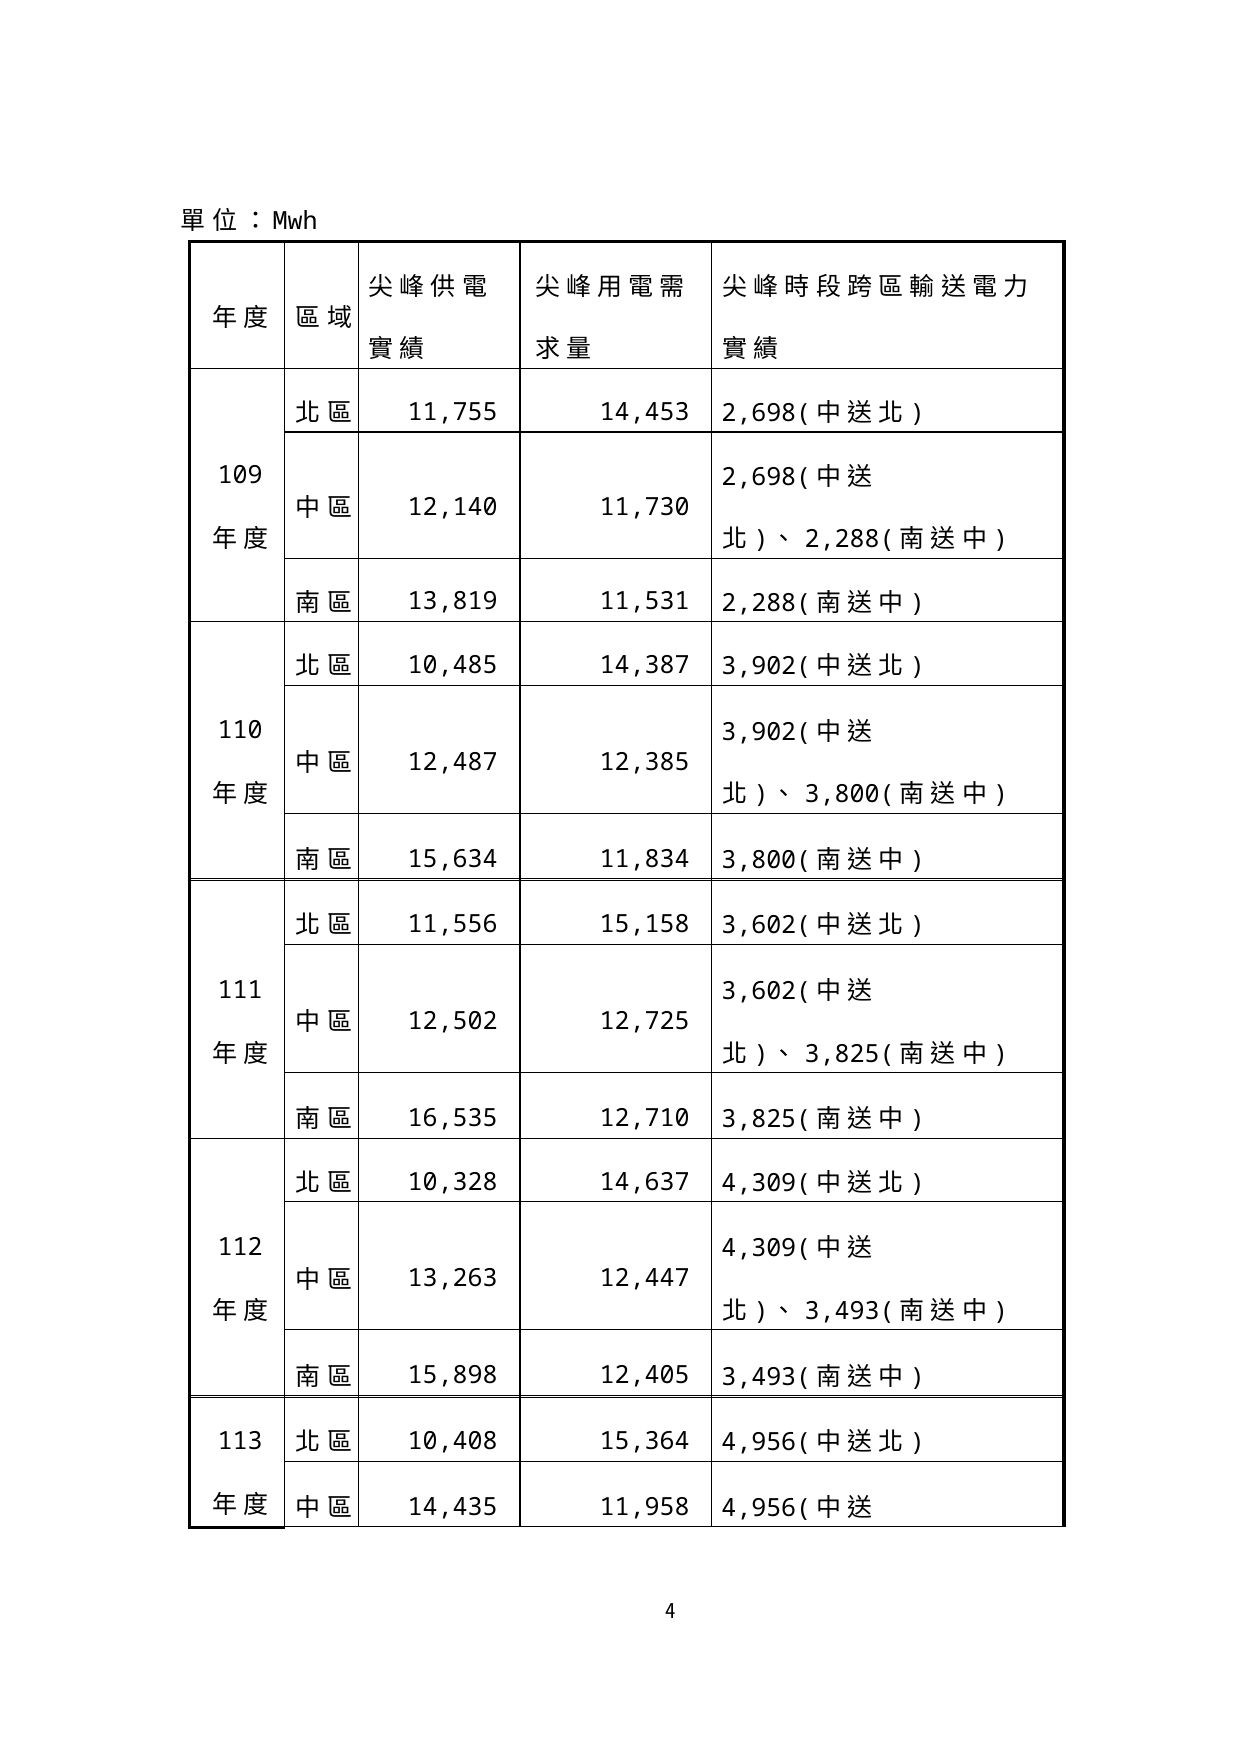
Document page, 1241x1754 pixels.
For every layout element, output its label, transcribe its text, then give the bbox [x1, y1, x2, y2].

table_cell 110 年度 [191, 622, 284, 878]
table_cell 12,447 [521, 1202, 711, 1329]
table_cell 3,493(南送中) [712, 1330, 1062, 1395]
table_header 年度 [191, 243, 284, 368]
table_cell 11,730 [521, 433, 711, 557]
table_cell 113 年度 [191, 1398, 284, 1526]
table_cell 15,158 [521, 881, 711, 944]
table_cell 109 年度 [191, 369, 284, 621]
table_header 尖峰用電需求量 [521, 243, 711, 368]
table_header 尖峰時段跨區輸送電力實績 [712, 243, 1062, 368]
table_cell 北區 [285, 881, 358, 944]
table_cell 3,800(南送中) [712, 814, 1062, 878]
table_cell 南區 [285, 559, 358, 621]
table_cell 10,328 [359, 1139, 519, 1201]
table_cell 14,435 [359, 1462, 519, 1526]
table_cell 3,902(中送北) [712, 622, 1062, 684]
table_cell 112 年度 [191, 1139, 284, 1395]
table_cell 15,364 [521, 1398, 711, 1461]
table_cell 14,637 [521, 1139, 711, 1201]
table_cell 中區 [285, 433, 358, 557]
table_cell 14,387 [521, 622, 711, 684]
table_cell 12,710 [521, 1073, 711, 1138]
table_cell 11,834 [521, 814, 711, 878]
table_cell 4,956(中送 [712, 1462, 1062, 1526]
table_cell 3,602(中送北) [712, 881, 1062, 944]
table_cell 16,535 [359, 1073, 519, 1138]
table_cell 北區 [285, 1398, 358, 1461]
table_cell 南區 [285, 1330, 358, 1395]
table_cell 4,309(中送北)、3,493(南送中) [712, 1202, 1062, 1329]
text 單位：Mwh [177, 177, 1063, 240]
table_cell 北區 [285, 1139, 358, 1201]
table_cell 3,602(中送北)、3,825(南送中) [712, 945, 1062, 1072]
table_header 尖峰供電實績 [359, 243, 519, 368]
table_cell 10,408 [359, 1398, 519, 1461]
table_cell 12,502 [359, 945, 519, 1072]
table_cell 14,453 [521, 369, 711, 431]
table_cell 15,634 [359, 814, 519, 878]
table_header 區域 [285, 243, 358, 368]
table_cell 4,956(中送北) [712, 1398, 1062, 1461]
table_cell 11,531 [521, 559, 711, 621]
table_cell 2,698(中送北) [712, 369, 1062, 431]
table_cell 南區 [285, 814, 358, 878]
table_cell 中區 [285, 686, 358, 813]
table_cell 南區 [285, 1073, 358, 1138]
table_cell 4,309(中送北) [712, 1139, 1062, 1201]
table_cell 11,556 [359, 881, 519, 944]
table_cell 11,755 [359, 369, 519, 431]
table_cell 10,485 [359, 622, 519, 684]
table_cell 2,288(南送中) [712, 559, 1062, 621]
table_cell 12,405 [521, 1330, 711, 1395]
table_cell 12,725 [521, 945, 711, 1072]
table_cell 中區 [285, 1462, 358, 1526]
table_cell 12,385 [521, 686, 711, 813]
table_cell 3,902(中送北)、3,800(南送中) [712, 686, 1062, 813]
table_cell 2,698(中送北)、2,288(南送中) [712, 433, 1062, 557]
table_cell 13,263 [359, 1202, 519, 1329]
table_cell 15,898 [359, 1330, 519, 1395]
table_cell 北區 [285, 369, 358, 431]
table_cell 111 年度 [191, 881, 284, 1138]
table_cell 11,958 [521, 1462, 711, 1526]
table_cell 北區 [285, 622, 358, 684]
table_cell 12,487 [359, 686, 519, 813]
table_cell 12,140 [359, 433, 519, 557]
table_cell 中區 [285, 945, 358, 1072]
table_cell 中區 [285, 1202, 358, 1329]
table_cell 13,819 [359, 559, 519, 621]
table_cell 3,825(南送中) [712, 1073, 1062, 1138]
